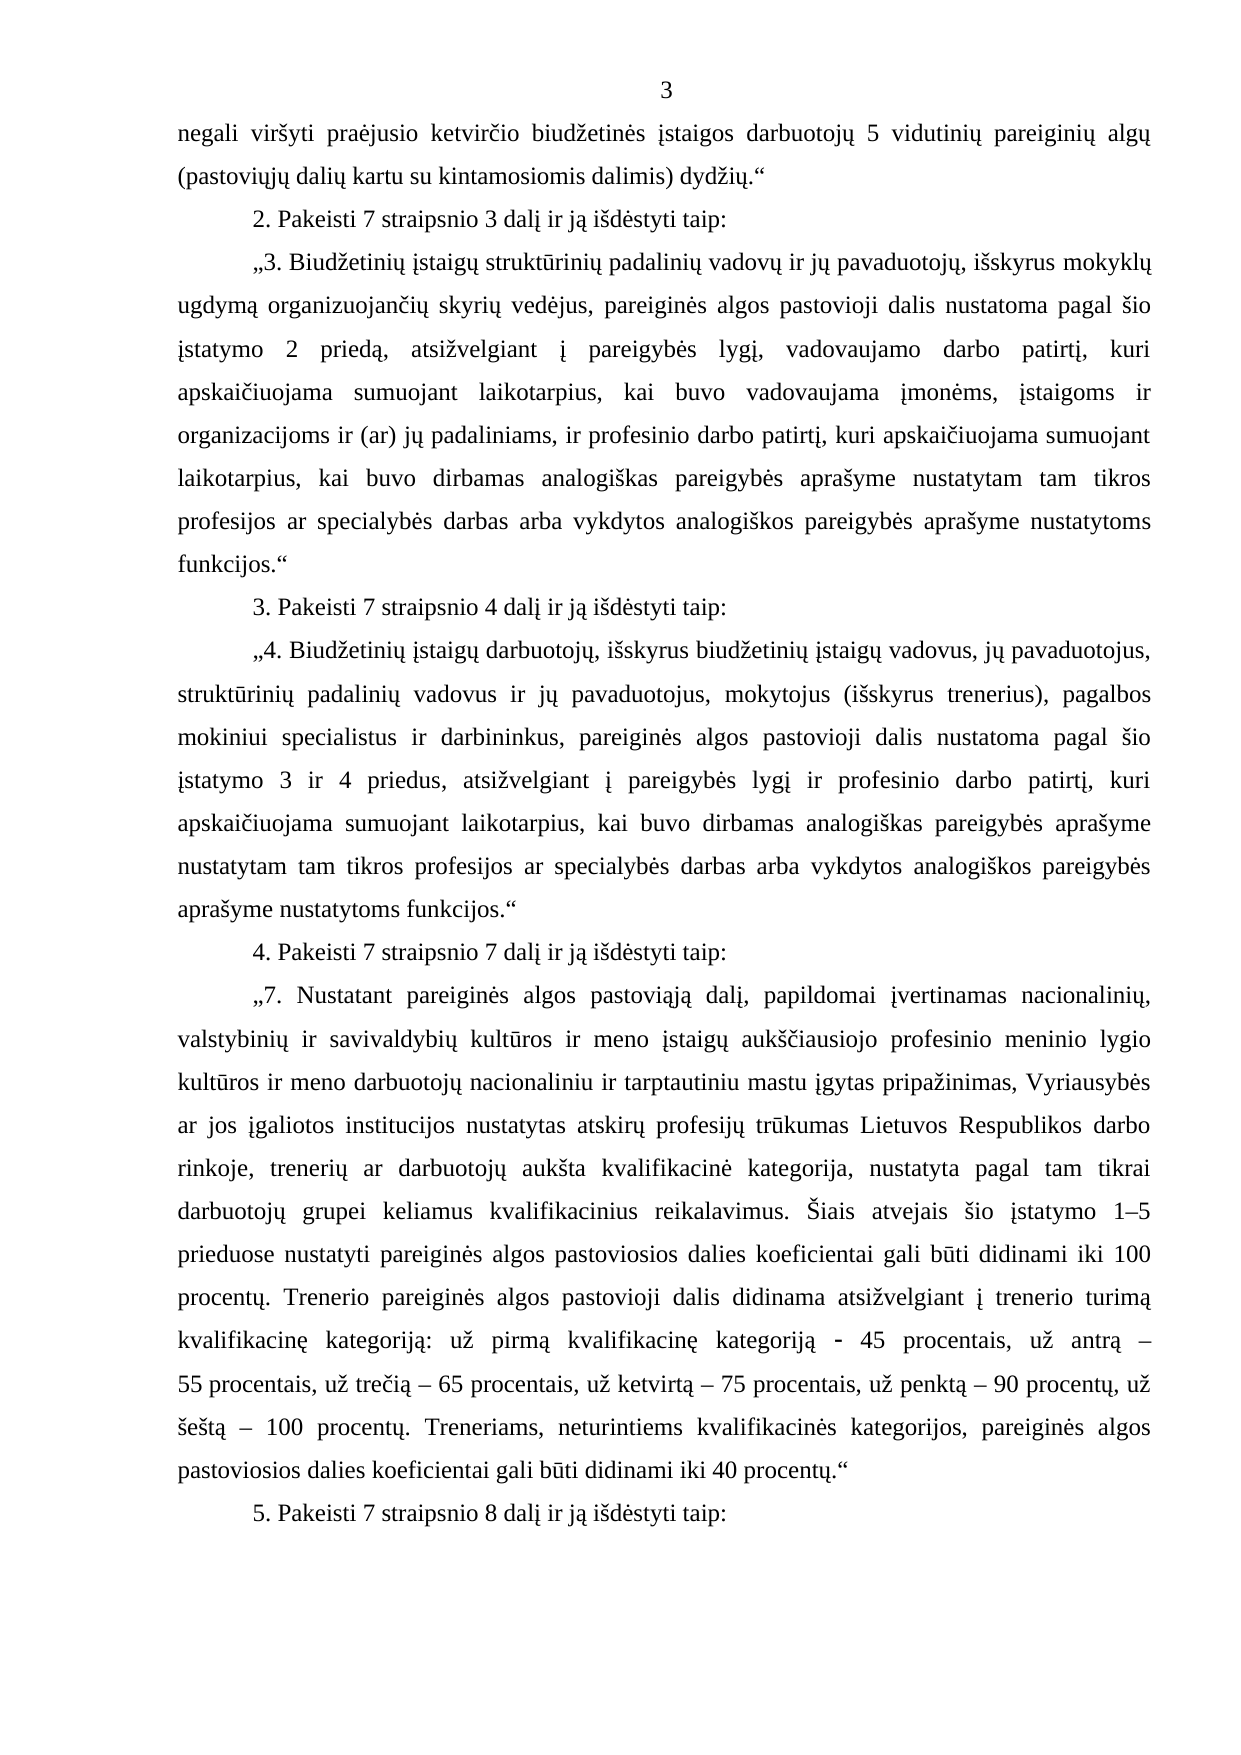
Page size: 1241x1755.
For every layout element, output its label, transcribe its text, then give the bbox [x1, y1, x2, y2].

text 3. Pakeisti 7 straipsnio 4 dalį ir ją išdėstyti taip: [177, 592, 1152, 621]
text 2. Pakeisti 7 straipsnio 3 dalį ir ją išdėstyti taip: [177, 204, 1152, 233]
text „3. Biudžetinių įstaigų struktūrinių padalinių vadovų ir jų pavaduotojų, išskyrus mokyklų ugdymą organizuojančių skyrių vedėjus, pareiginės algos pastovioji dalis nustatoma pagal šio įstatymo 2 priedą, atsižvelgiant į pareigybės lygį, vadovaujamo darbo patirtį, kuri apskaičiuojama sumuojant laikotarpius, kai buvo vadovaujama įmonėms, įstaigoms ir organizacijoms ir (ar) jų padaliniams, ir profesinio darbo patirtį, kuri apskaičiuojama sumuojant laikotarpius, kai buvo dirbamas analogiškas pareigybės aprašyme nustatytam tam tikros profesijos ar specialybės darbas arba vykdytos analogiškos pareigybės aprašyme nustatytoms funkcijos.“ [177, 247, 1152, 578]
text „7. Nustatant pareiginės algos pastoviąją dalį, papildomai įvertinamas nacionalinių, valstybinių ir savivaldybių kultūros ir meno įstaigų aukščiausiojo profesinio meninio lygio kultūros ir meno darbuotojų nacionaliniu ir tarptautiniu mastu įgytas pripažinimas, Vyriausybės ar jos įgaliotos institucijos nustatytas atskirų profesijų trūkumas Lietuvos Respublikos darbo rinkoje, trenerių ar darbuotojų aukšta kvalifikacinė kategorija, nustatyta pagal tam tikrai darbuotojų grupei keliamus kvalifikacinius reikalavimus. Šiais atvejais šio įstatymo 1–5 prieduose nustatyti pareiginės algos pastoviosios dalies koeficientai gali būti didinami iki 100 procentų. Trenerio pareiginės algos pastovioji dalis didinama atsižvelgiant į trenerio turimą kvalifikacinę kategoriją: už pirmą kvalifikacinę kategoriją  45 procentais, už antrą – 55 procentais, už trečią – 65 procentais, už ketvirtą – 75 procentais, už penktą – 90 procentų, už šeštą – 100 procentų. Treneriams, neturintiems kvalifikacinės kategorijos, pareiginės algos pastoviosios dalies koeficientai gali būti didinami iki 40 procentų.“ [177, 981, 1152, 1484]
text 5. Pakeisti 7 straipsnio 8 dalį ir ją išdėstyti taip: [177, 1498, 1152, 1527]
text „4. Biudžetinių įstaigų darbuotojų, išskyrus biudžetinių įstaigų vadovus, jų pavaduotojus, struktūrinių padalinių vadovus ir jų pavaduotojus, mokytojus (išskyrus trenerius), pagalbos mokiniui specialistus ir darbininkus, pareiginės algos pastovioji dalis nustatoma pagal šio įstatymo 3 ir 4 priedus, atsižvelgiant į pareigybės lygį ir profesinio darbo patirtį, kuri apskaičiuojama sumuojant laikotarpius, kai buvo dirbamas analogiškas pareigybės aprašyme nustatytam tam tikros profesijos ar specialybės darbas arba vykdytos analogiškos pareigybės aprašyme nustatytoms funkcijos.“ [177, 636, 1152, 923]
text 4. Pakeisti 7 straipsnio 7 dalį ir ją išdėstyti taip: [177, 937, 1152, 966]
text negali viršyti praėjusio ketvirčio biudžetinės įstaigos darbuotojų 5 vidutinių pareiginių algų (pastoviųjų dalių kartu su kintamosiomis dalimis) dydžių.“ [177, 118, 1152, 190]
